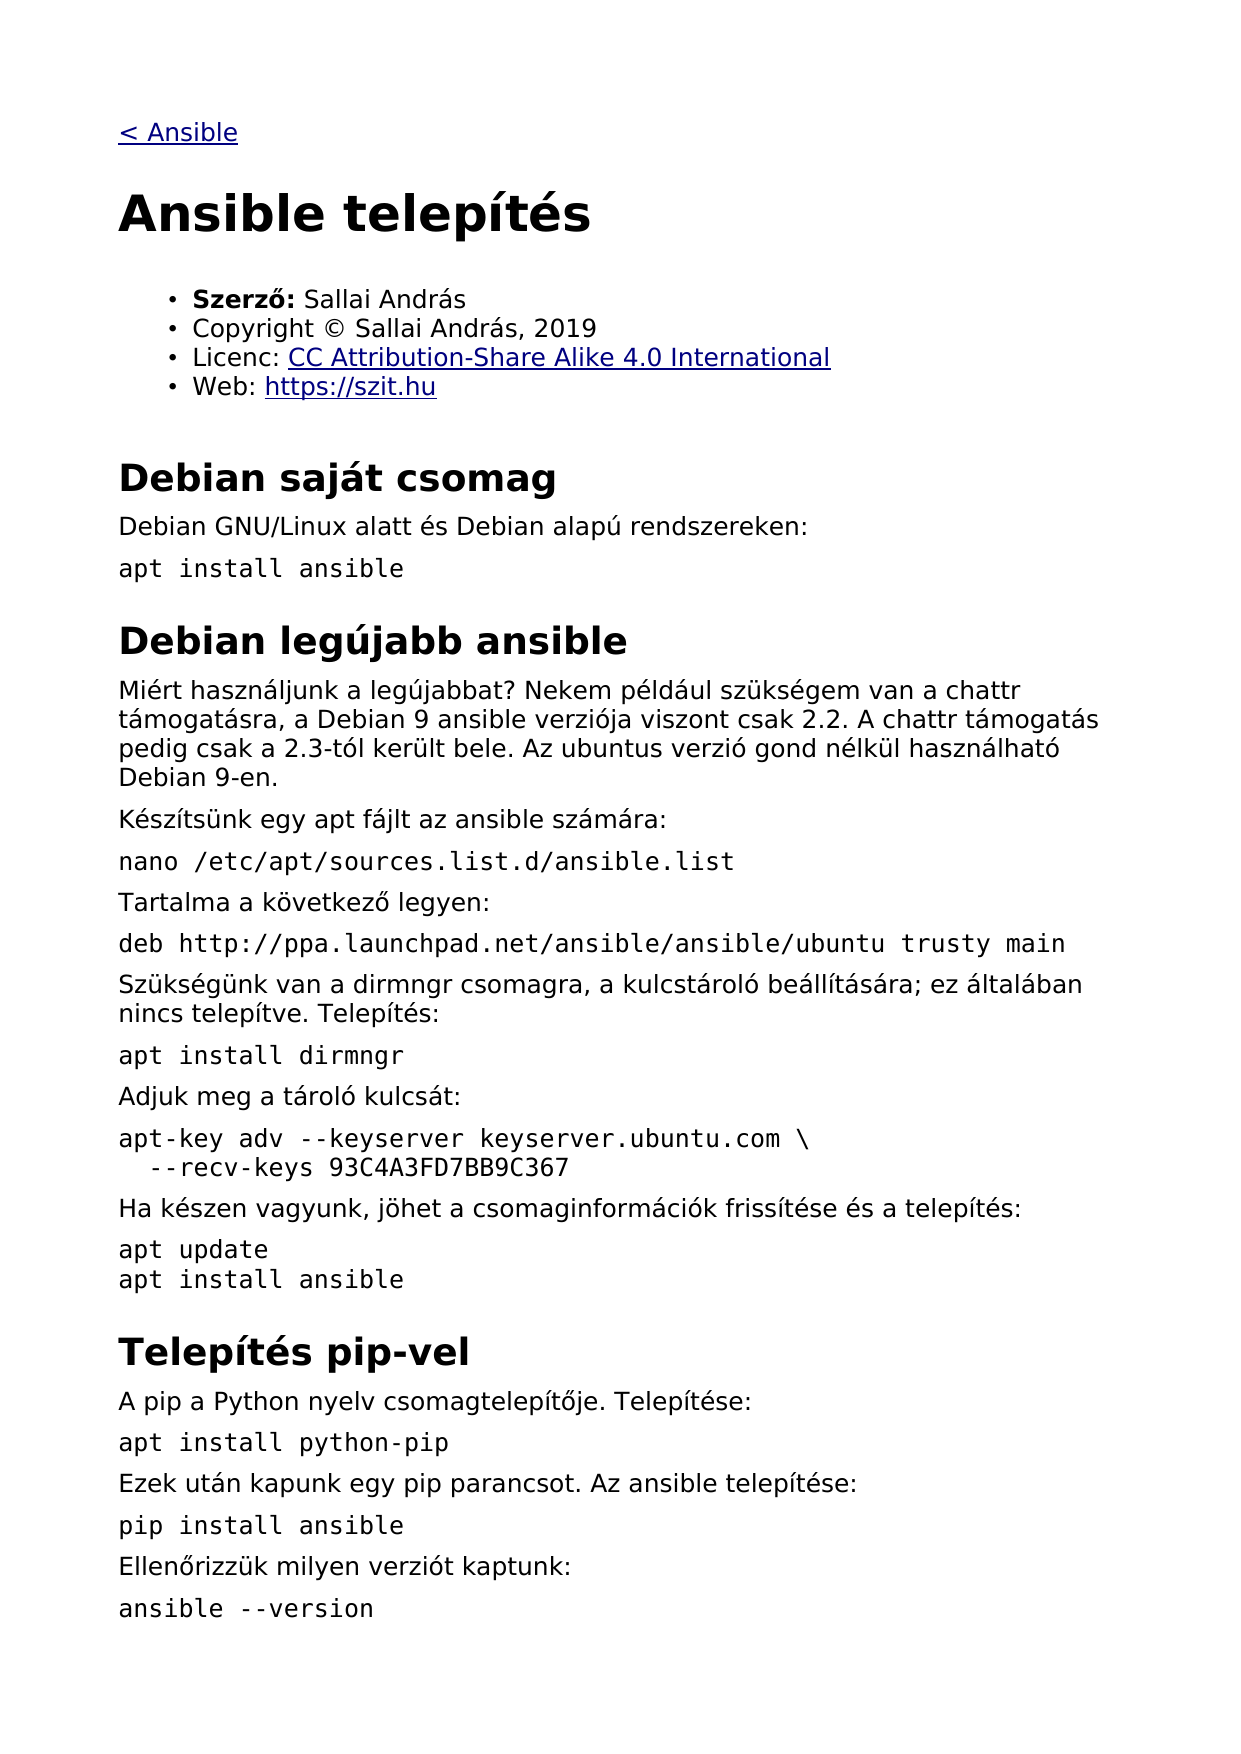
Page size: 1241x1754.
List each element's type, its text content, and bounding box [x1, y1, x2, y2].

text deb http://ppa.launchpad.net/ansible/ansible/ubuntu trusty main [118, 929, 1122, 959]
text nano /etc/apt/sources.list.d/ansible.list [118, 847, 1122, 876]
subtitle Ansible telepítés [118, 185, 1122, 243]
text Készítsünk egy apt fájlt az ansible számára: [118, 805, 1122, 834]
text Ezek után kapunk egy pip parancsot. Az ansible telepítése: [118, 1469, 1122, 1499]
text < Ansible [118, 118, 1122, 147]
text Ha készen vagyunk, jöhet a csomaginformációk frissítése és a telepítés: [118, 1194, 1122, 1223]
text Ellenőrizzük milyen verziót kaptunk: [118, 1552, 1122, 1581]
text Tartalma a következő legyen: [118, 888, 1122, 917]
list Szerző: Sallai András [177, 285, 1122, 314]
text Szükségünk van a dirmngr csomagra, a kulcstároló beállítására; ez általában nincs telepítve. Telepítés: [118, 970, 1122, 1029]
list Web: https://szit.hu [177, 372, 1122, 402]
list Copyright © Sallai András, 2019 [177, 314, 1122, 343]
text apt install ansible [118, 554, 1122, 583]
text ansible --version [118, 1594, 1122, 1623]
subtitle Debian legújabb ansible [118, 620, 1122, 663]
list Licenc: CC Attribution-Share Alike 4.0 International [177, 343, 1122, 372]
subtitle Telepítés pip-vel [118, 1331, 1122, 1374]
text apt install dirmngr [118, 1041, 1122, 1070]
text Debian GNU/Linux alatt és Debian alapú rendszereken: [118, 512, 1122, 541]
text Miért használjunk a legújabbat? Nekem például szükségem van a chattr támogatásra, a Debian 9 ansible verziója viszont csak 2.2. A chattr támogatás pedig csak a 2.3-tól került bele. Az ubuntus verzió gond nélkül használható Debian 9-en. [118, 676, 1122, 793]
text A pip a Python nyelv csomagtelepítője. Telepítése: [118, 1387, 1122, 1416]
text apt update apt install ansible [118, 1236, 1122, 1294]
text apt install python-pip [118, 1428, 1122, 1458]
text Adjuk meg a tároló kulcsát: [118, 1082, 1122, 1111]
text pip install ansible [118, 1511, 1122, 1540]
text apt-key adv --keyserver keyserver.ubuntu.com \ --recv-keys 93C4A3FD7BB9C367 [118, 1124, 1122, 1182]
subtitle Debian saját csomag [118, 456, 1122, 500]
